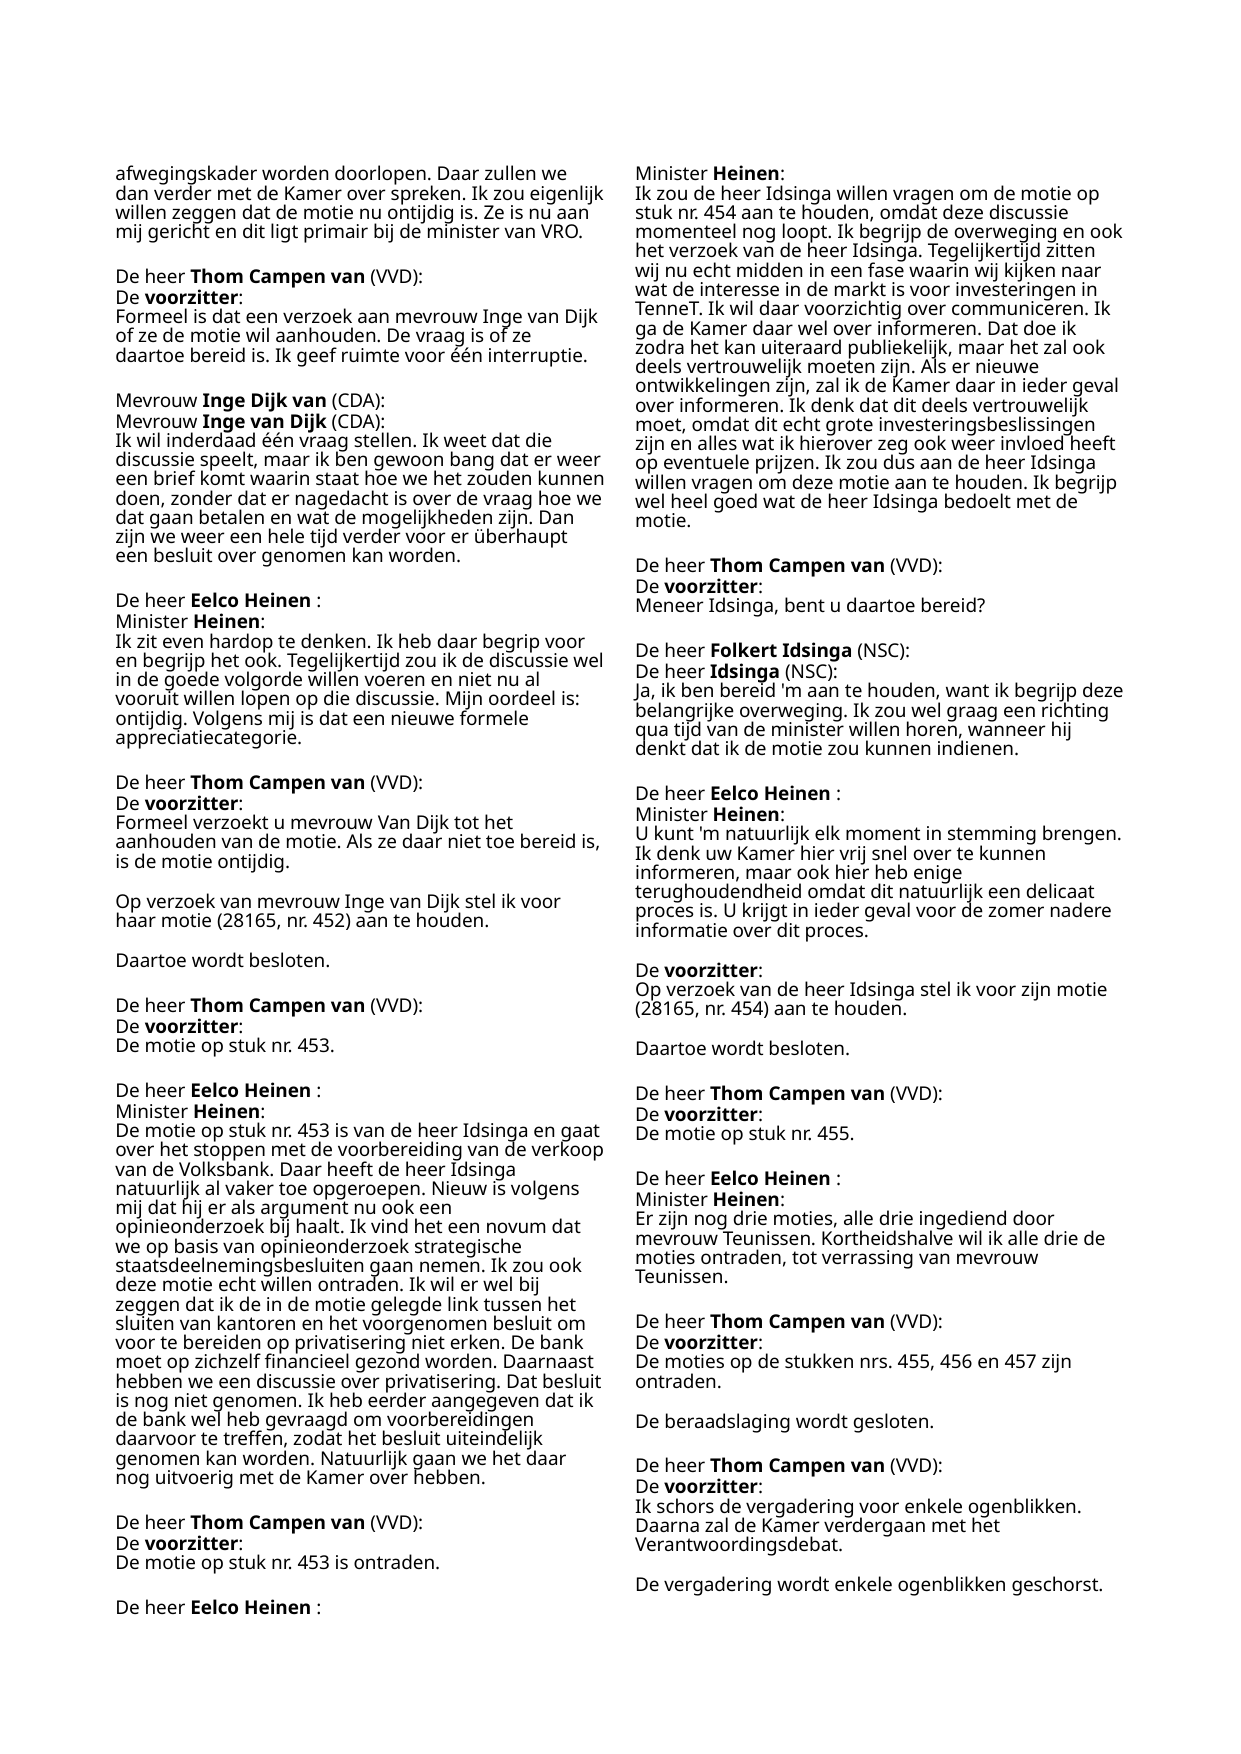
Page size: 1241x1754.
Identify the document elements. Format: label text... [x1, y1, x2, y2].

text Daartoe wordt besloten. [635, 1040, 1125, 1059]
text De voorzitter: [635, 962, 1125, 981]
text De voorzitter: [115, 289, 605, 308]
text afwegingskader worden doorlopen. Daar zullen we dan verder met de Kamer over spreken. Ik zou eigenlijk willen zeggen dat de motie nu ontijdig is. Ze is nu aan mij gericht en dit ligt primair bij de minister van VRO. [115, 165, 605, 242]
text U kunt 'm natuurlijk elk moment in stemming brengen. Ik denk uw Kamer hier vrij snel over te kunnen informeren, maar ook hier heb enige terughoudendheid omdat dit natuurlijk een delicaat proces is. U krijgt in ieder geval voor de zomer nadere informatie over dit proces. [635, 825, 1125, 941]
text Formeel is dat een verzoek aan mevrouw Inge van Dijk of ze de motie wil aanhouden. De vraag is of ze daartoe bereid is. Ik geef ruimte voor één interruptie. [115, 308, 605, 366]
text Daartoe wordt besloten. [115, 952, 605, 971]
text De heer Folkert Idsinga (NSC): [635, 637, 1125, 663]
text De motie op stuk nr. 453. [115, 1037, 605, 1056]
text Op verzoek van de heer Idsinga stel ik voor zijn motie (28165, nr. 454) aan te houden. [635, 981, 1125, 1019]
text Minister Heinen: [115, 613, 605, 633]
text Ik schors de vergadering voor enkele ogenblikken. Daarna zal de Kamer verdergaan met het Verantwoordingsdebat. [635, 1498, 1125, 1556]
text De heer Thom Campen van (VVD): [115, 769, 605, 795]
text Mevrouw Inge van Dijk (CDA): [115, 413, 605, 432]
text Mevrouw Inge Dijk van (CDA): [115, 387, 605, 413]
text Minister Heinen: [635, 1191, 1125, 1210]
text Er zijn nog drie moties, alle drie ingediend door mevrouw Teunissen. Kortheidshalve wil ik alle drie de moties ontraden, tot verrassing van mevrouw Teunissen. [635, 1210, 1125, 1287]
text Ik zit even hardop te denken. Ik heb daar begrip voor en begrijp het ook. Tegelijkertijd zou ik de discussie wel in de goede volgorde willen voeren en niet nu al vooruit willen lopen op die discussie. Mijn oordeel is: ontijdig. Volgens mij is dat een nieuwe formele appreciatiecategorie. [115, 633, 605, 748]
text De heer Thom Campen van (VVD): [635, 552, 1125, 578]
text De heer Eelco Heinen : [635, 780, 1125, 806]
text De heer Thom Campen van (VVD): [115, 263, 605, 289]
text De voorzitter: [635, 1478, 1125, 1498]
text Minister Heinen: [635, 806, 1125, 825]
text De heer Eelco Heinen : [115, 588, 605, 613]
text Formeel verzoekt u mevrouw Van Dijk tot het aanhouden van de motie. Als ze daar niet toe bereid is, is de motie ontijdig. [115, 814, 605, 872]
text Minister Heinen: [115, 1103, 605, 1122]
text De motie op stuk nr. 455. [635, 1125, 1125, 1144]
text De motie op stuk nr. 453 is van de heer Idsinga en gaat over het stoppen met de voorbereiding van de verkoop van de Volksbank. Daar heeft de heer Idsinga natuurlijk al vaker toe opgeroepen. Nieuw is volgens mij dat hij er als argument nu ook een opinieonderzoek bij haalt. Ik vind het een novum dat we op basis van opinieonderzoek strategische staatsdeelnemingsbesluiten gaan nemen. Ik zou ook deze motie echt willen ontraden. Ik wil er wel bij zeggen dat ik de in de motie gelegde link tussen het sluiten van kantoren en het voorgenomen besluit om voor te bereiden op privatisering niet erken. De bank moet op zichzelf financieel gezond worden. Daarnaast hebben we een discussie over privatisering. Dat besluit is nog niet genomen. Ik heb eerder aangegeven dat ik de bank wel heb gevraagd om voorbereidingen daarvoor te treffen, zodat het besluit uiteindelijk genomen kan worden. Natuurlijk gaan we het daar nog uitvoerig met de Kamer over hebben. [115, 1122, 605, 1488]
text De voorzitter: [635, 1334, 1125, 1353]
text Op verzoek van mevrouw Inge van Dijk stel ik voor haar motie (28165, nr. 452) aan te houden. [115, 893, 605, 931]
text Minister Heinen: [635, 165, 1125, 184]
text Meneer Idsinga, bent u daartoe bereid? [635, 597, 1125, 617]
text De vergadering wordt enkele ogenblikken geschorst. [635, 1576, 1125, 1596]
text De heer Thom Campen van (VVD): [635, 1308, 1125, 1334]
text Ja, ik ben bereid 'm aan te houden, want ik begrijp deze belangrijke overweging. Ik zou wel graag een richting qua tijd van de minister willen horen, wanneer hij denkt dat ik de motie zou kunnen indienen. [635, 682, 1125, 759]
text De heer Thom Campen van (VVD): [115, 992, 605, 1018]
text De heer Thom Campen van (VVD): [635, 1080, 1125, 1106]
text Ik wil inderdaad één vraag stellen. Ik weet dat die discussie speelt, maar ik ben gewoon bang dat er weer een brief komt waarin staat hoe we het zouden kunnen doen, zonder dat er nagedacht is over de vraag hoe we dat gaan betalen en wat de mogelijkheden zijn. Dan zijn we weer een hele tijd verder voor er überhaupt een besluit over genomen kan worden. [115, 432, 605, 567]
text De voorzitter: [115, 795, 605, 814]
text De heer Thom Campen van (VVD): [115, 1509, 605, 1535]
text De motie op stuk nr. 453 is ontraden. [115, 1554, 605, 1573]
text De beraadslaging wordt gesloten. [635, 1413, 1125, 1432]
text De heer Idsinga (NSC): [635, 663, 1125, 682]
text De heer Eelco Heinen : [115, 1594, 605, 1620]
text De heer Eelco Heinen : [115, 1077, 605, 1103]
text De heer Thom Campen van (VVD): [635, 1453, 1125, 1478]
text De voorzitter: [635, 578, 1125, 597]
text De voorzitter: [115, 1018, 605, 1037]
text Ik zou de heer Idsinga willen vragen om de motie op stuk nr. 454 aan te houden, omdat deze discussie momenteel nog loopt. Ik begrijp de overweging en ook het verzoek van de heer Idsinga. Tegelijkertijd zitten wij nu echt midden in een fase waarin wij kijken naar wat de interesse in de markt is voor investeringen in TenneT. Ik wil daar voorzichtig over communiceren. Ik ga de Kamer daar wel over informeren. Dat doe ik zodra het kan uiteraard publiekelijk, maar het zal ook deels vertrouwelijk moeten zijn. Als er nieuwe ontwikkelingen zijn, zal ik de Kamer daar in ieder geval over informeren. Ik denk dat dit deels vertrouwelijk moet, omdat dit echt grote investeringsbeslissingen zijn en alles wat ik hierover zeg ook weer invloed heeft op eventuele prijzen. Ik zou dus aan de heer Idsinga willen vragen om deze motie aan te houden. Ik begrijp wel heel goed wat de heer Idsinga bedoelt met de motie. [635, 184, 1125, 531]
text De moties op de stukken nrs. 455, 456 en 457 zijn ontraden. [635, 1353, 1125, 1392]
text De voorzitter: [635, 1106, 1125, 1125]
text De heer Eelco Heinen : [635, 1165, 1125, 1191]
text De voorzitter: [115, 1535, 605, 1554]
